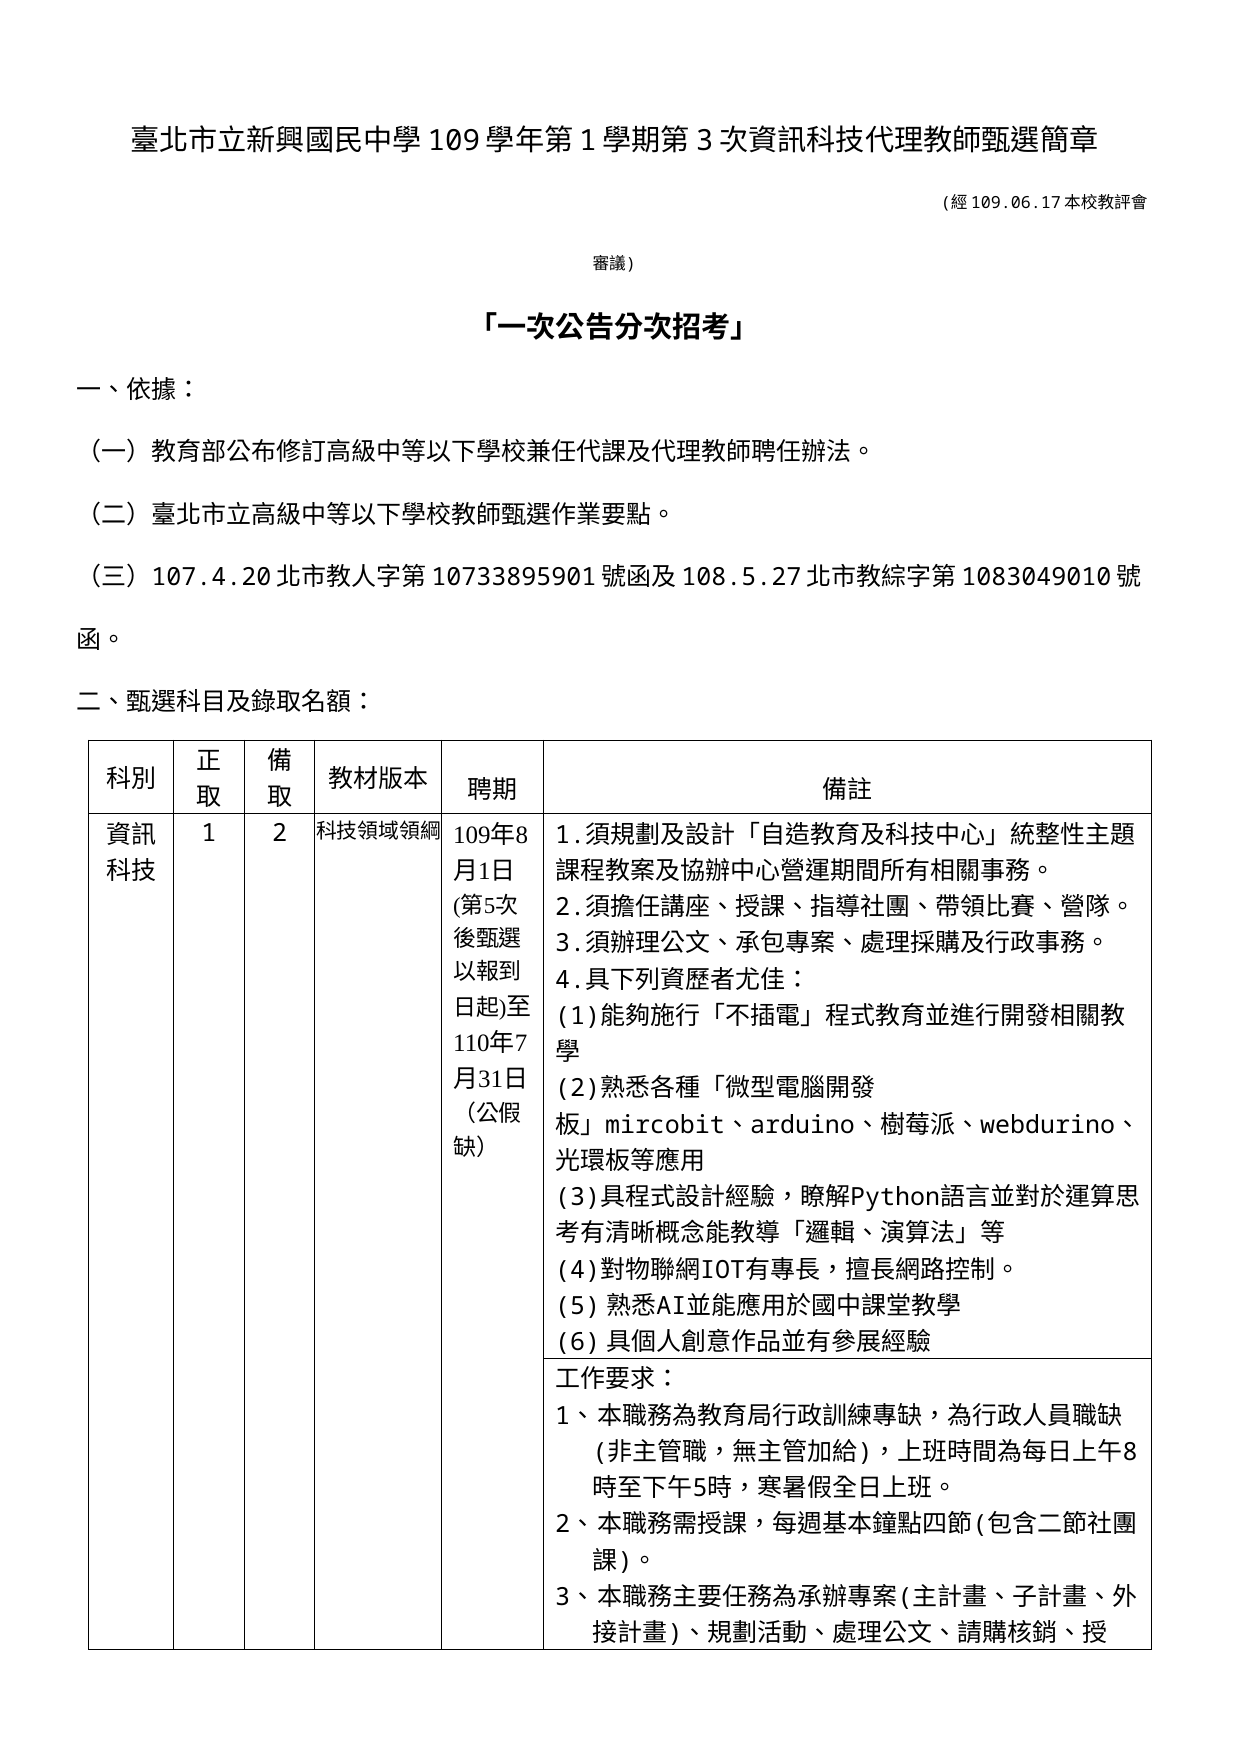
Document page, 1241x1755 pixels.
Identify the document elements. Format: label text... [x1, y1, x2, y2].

table_cell 科技領域領綱 [315, 814, 441, 1649]
text 臺北市立新興國民中學109學年第1學期第3次資訊科技代理教師甄選簡章 [76, 96, 1152, 158]
table_header 正取 [174, 741, 244, 813]
text 二、甄選科目及錄取名額： [76, 658, 1152, 721]
text (經109.06.17本校教評會審議) [76, 158, 1152, 283]
table_cell 資訊科技 [89, 814, 173, 1649]
table_header 備取 [245, 741, 314, 813]
table_cell 1 [174, 814, 244, 1649]
text 一、依據： [76, 346, 1152, 408]
text （二）臺北市立高級中等以下學校教師甄選作業要點。 [76, 471, 1152, 533]
table_header 聘期 [442, 741, 543, 813]
table_header 教材版本 [315, 741, 441, 813]
table_header 備註 [544, 741, 1151, 813]
table_cell 109年8月1日(第5次後甄選以報到日起)至 110年7月31日 （公假缺） [442, 814, 543, 1649]
table_cell 1.須規劃及設計「自造教育及科技中心」統整性主題課程教案及協辦中心營運期間所有相關事務。 2.須擔任講座、授課、指導社團、帶領比賽、營隊。 3.須辦理公文、承包專案、處理採購及行政事務。 4.具下列資歷者尤佳： (1)能夠施行「不插電」程式教育並進行開發相關教學 (2)熟悉各種「微型電腦開發板」mircobit、arduino、樹莓派、webdurino、光環板等應用 (3)具程式設計經驗，瞭解Python語言並對於運算思考有清晰概念能教導「邏輯、演算法」等 (4)對物聯網IOT有專長，擅長網路控制。 (5) 熟悉AI並能應用於國中課堂教學 (6) 具個人創意作品並有參展經驗 [544, 814, 1151, 1358]
table_cell 工作要求： 本職務為教育局行政訓練專缺，為行政人員職缺(非主管職，無主管加給)，上班時間為每日上午8時至下午5時，寒暑假全日上班。 本職務需授課，每週基本鐘點四節(包含二節社團課)。 本職務主要任務為承辦專案(主計畫、子計畫、外接計畫)、規劃活動、處理公文、請購核銷、授 [544, 1359, 1151, 1649]
text （三）107.4.20北市教人字第10733895901號函及108.5.27北市教綜字第1083049010號函。 [76, 533, 1152, 658]
text （一）教育部公布修訂高級中等以下學校兼任代課及代理教師聘任辦法。 [76, 408, 1152, 471]
table_header 科別 [89, 741, 173, 813]
text 「一次公告分次招考」 [76, 283, 1152, 346]
table_cell 2 [245, 814, 314, 1649]
